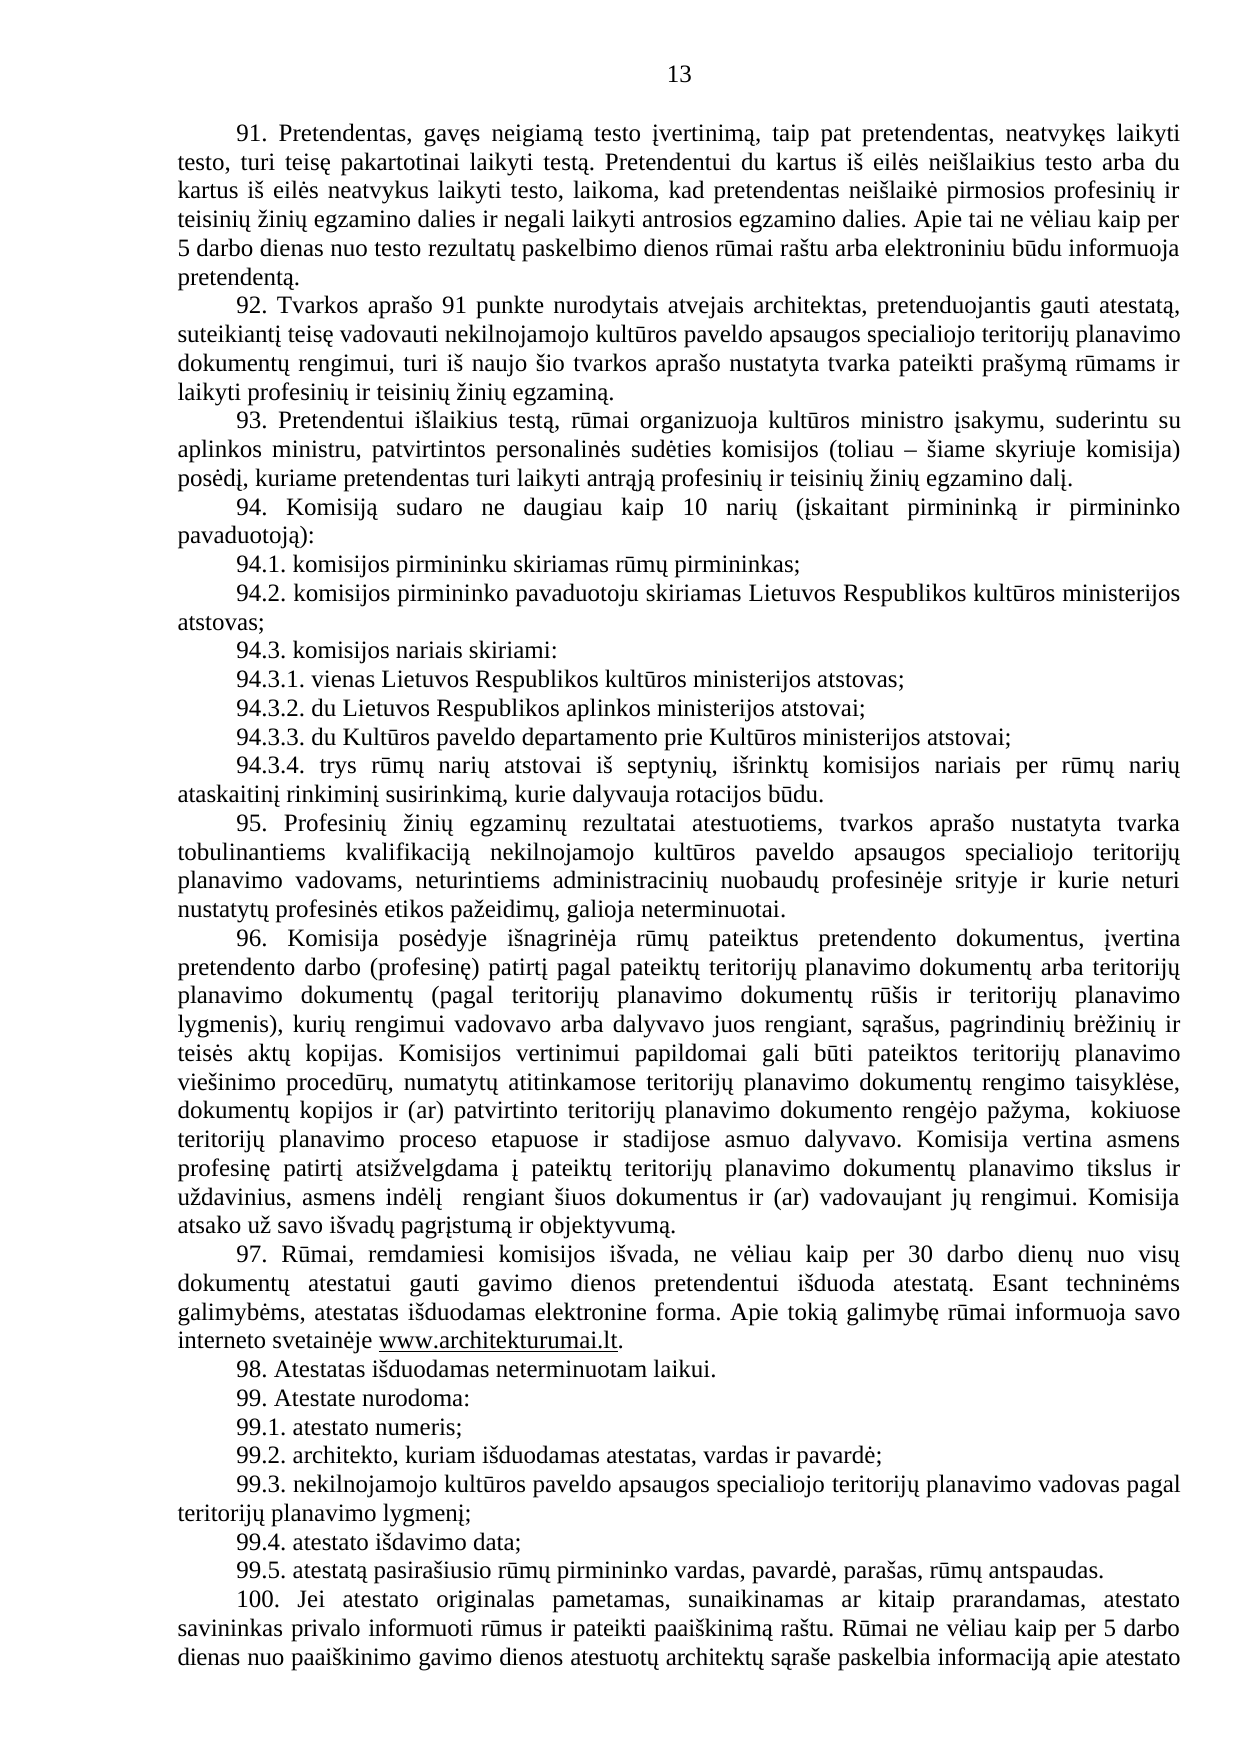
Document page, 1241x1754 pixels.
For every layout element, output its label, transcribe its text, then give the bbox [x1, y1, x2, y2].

text 93. Pretendentui išlaikius testą, rūmai organizuoja kultūros ministro įsakymu, suderintu su aplinkos ministru, patvirtintos personalinės sudėties komisijos (toliau – šiame skyriuje komisija) posėdį, kuriame pretendentas turi laikyti antrąją profesinių ir teisinių žinių egzamino dalį. [177, 406, 1181, 492]
text 94.1. komisijos pirmininku skiriamas rūmų pirmininkas; [177, 549, 1181, 578]
text 95. Profesinių žinių egzaminų rezultatai atestuotiems, tvarkos aprašo nustatyta tvarka tobulinantiems kvalifikaciją nekilnojamojo kultūros paveldo apsaugos specialiojo teritorijų planavimo vadovams, neturintiems administracinių nuobaudų profesinėje srityje ir kurie neturi nustatytų profesinės etikos pažeidimų, galioja neterminuotai. [177, 808, 1181, 923]
text 92. Tvarkos aprašo 91 punkte nurodytais atvejais architektas, pretenduojantis gauti atestatą, suteikiantį teisę vadovauti nekilnojamojo kultūros paveldo apsaugos specialiojo teritorijų planavimo dokumentų rengimui, turi iš naujo šio tvarkos aprašo nustatyta tvarka pateikti prašymą rūmams ir laikyti profesinių ir teisinių žinių egzaminą. [177, 291, 1181, 406]
text 100. Jei atestato originalas pametamas, sunaikinamas ar kitaip prarandamas, atestato savininkas privalo informuoti rūmus ir pateikti paaiškinimą raštu. Rūmai ne vėliau kaip per 5 darbo dienas nuo paaiškinimo gavimo dienos atestuotų architektų sąraše paskelbia informaciją apie atestato [177, 1584, 1181, 1671]
text 96. Komisija posėdyje išnagrinėja rūmų pateiktus pretendento dokumentus, įvertina pretendento darbo (profesinę) patirtį pagal pateiktų teritorijų planavimo dokumentų arba teritorijų planavimo dokumentų (pagal teritorijų planavimo dokumentų rūšis ir teritorijų planavimo lygmenis), kurių rengimui vadovavo arba dalyvavo juos rengiant, sąrašus, pagrindinių brėžinių ir teisės aktų kopijas. Komisijos vertinimui papildomai gali būti pateiktos teritorijų planavimo viešinimo procedūrų, numatytų atitinkamose teritorijų planavimo dokumentų rengimo taisyklėse, dokumentų kopijos ir (ar) patvirtinto teritorijų planavimo dokumento rengėjo pažyma, kokiuose teritorijų planavimo proceso etapuose ir stadijose asmuo dalyvavo. Komisija vertina asmens profesinę patirtį atsižvelgdama į pateiktų teritorijų planavimo dokumentų planavimo tikslus ir uždavinius, asmens indėlį rengiant šiuos dokumentus ir (ar) vadovaujant jų rengimui. Komisija atsako už savo išvadų pagrįstumą ir objektyvumą. [177, 923, 1181, 1239]
text 94.3.1. vienas Lietuvos Respublikos kultūros ministerijos atstovas; [177, 664, 1181, 693]
text 99.4. atestato išdavimo data; [177, 1527, 1181, 1556]
text 99.1. atestato numeris; [177, 1412, 1181, 1441]
text 99.5. atestatą pasirašiusio rūmų pirmininko vardas, pavardė, parašas, rūmų antspaudas. [177, 1556, 1181, 1584]
text 99.3. nekilnojamojo kultūros paveldo apsaugos specialiojo teritorijų planavimo vadovas pagal teritorijų planavimo lygmenį; [177, 1469, 1181, 1527]
text 94.3.3. du Kultūros paveldo departamento prie Kultūros ministerijos atstovai; [177, 722, 1181, 751]
text 98. Atestatas išduodamas neterminuotam laikui. [177, 1354, 1181, 1383]
text 94.3.4. trys rūmų narių atstovai iš septynių, išrinktų komisijos nariais per rūmų narių ataskaitinį rinkiminį susirinkimą, kurie dalyvauja rotacijos būdu. [177, 751, 1181, 808]
text 91. Pretendentas, gavęs neigiamą testo įvertinimą, taip pat pretendentas, neatvykęs laikyti testo, turi teisę pakartotinai laikyti testą. Pretendentui du kartus iš eilės neišlaikius testo arba du kartus iš eilės neatvykus laikyti testo, laikoma, kad pretendentas neišlaikė pirmosios profesinių ir teisinių žinių egzamino dalies ir negali laikyti antrosios egzamino dalies. Apie tai ne vėliau kaip per 5 darbo dienas nuo testo rezultatų paskelbimo dienos rūmai raštu arba elektroniniu būdu informuoja pretendentą. [177, 118, 1181, 291]
text 94.3.2. du Lietuvos Respublikos aplinkos ministerijos atstovai; [177, 693, 1181, 722]
text 94.2. komisijos pirmininko pavaduotoju skiriamas Lietuvos Respublikos kultūros ministerijos atstovas; [177, 578, 1181, 636]
text 99.2. architekto, kuriam išduodamas atestatas, vardas ir pavardė; [177, 1441, 1181, 1469]
text 94.3. komisijos nariais skiriami: [177, 636, 1181, 664]
text 97. Rūmai, remdamiesi komisijos išvada, ne vėliau kaip per 30 darbo dienų nuo visų dokumentų atestatui gauti gavimo dienos pretendentui išduoda atestatą. Esant techninėms galimybėms, atestatas išduodamas elektronine forma. Apie tokią galimybę rūmai informuoja savo interneto svetainėje www.architekturumai.lt. [177, 1239, 1181, 1354]
text 94. Komisiją sudaro ne daugiau kaip 10 narių (įskaitant pirmininką ir pirmininko pavaduotoją): [177, 492, 1181, 549]
text 99. Atestate nurodoma: [177, 1383, 1181, 1412]
